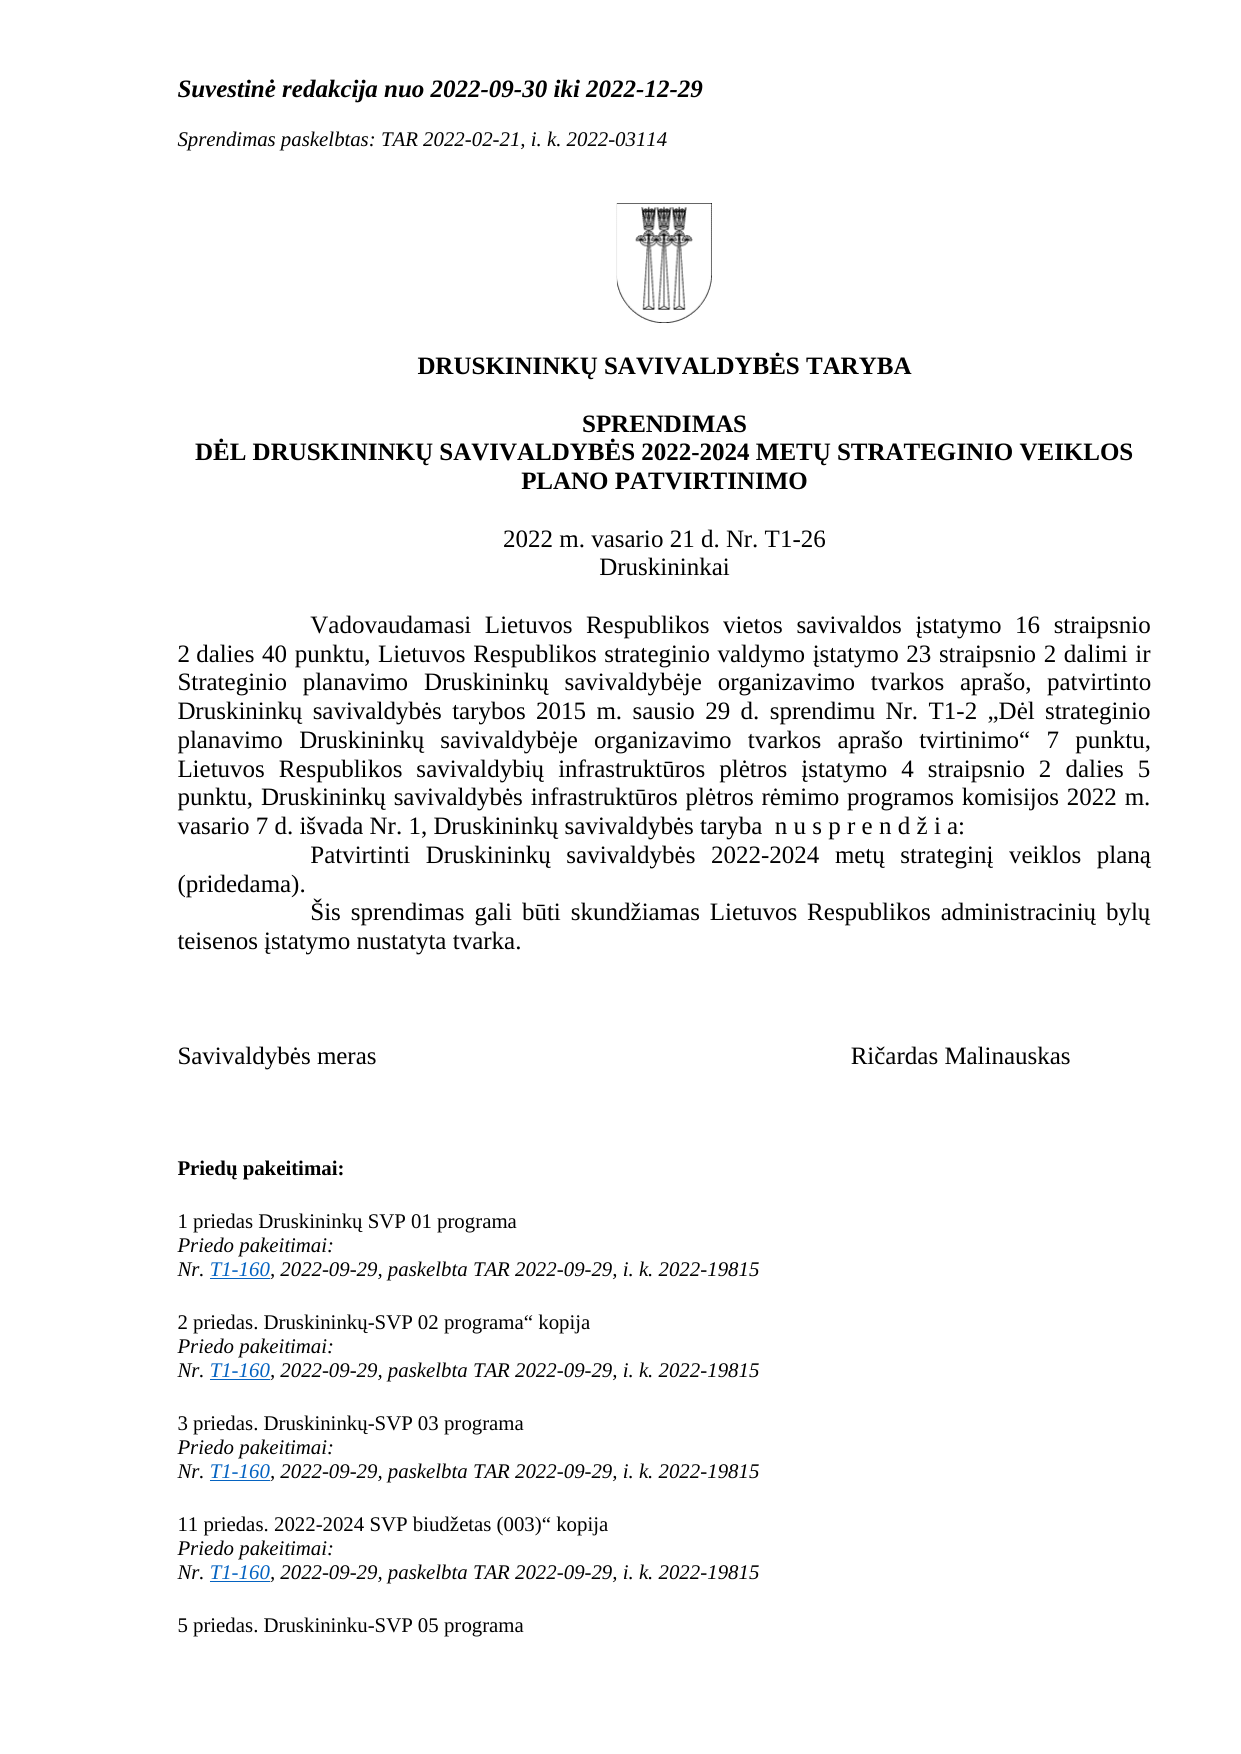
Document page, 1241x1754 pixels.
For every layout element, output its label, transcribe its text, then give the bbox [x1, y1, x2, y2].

text Priedų pakeitimai: [177, 1156, 1152, 1180]
text DĖL DRUSKININKŲ SAVIVALDYBĖS 2022-2024 METŲ STRATEGINIO VEIKLOS PLANO PATVIRTINIMO [177, 437, 1152, 495]
text Sprendimas paskelbtas: TAR 2022-02-21, i. k. 2022-03114 [177, 127, 1152, 151]
text 2 priedas. Druskininkų-SVP 02 programa“ kopija [177, 1310, 1152, 1334]
text SPRENDIMAS [177, 409, 1152, 437]
text 2022 m. vasario 21 d. Nr. T1-26 [177, 524, 1152, 552]
text Nr. T1-160, 2022-09-29, paskelbta TAR 2022-09-29, i. k. 2022-19815 [177, 1257, 1152, 1281]
text Nr. T1-160, 2022-09-29, paskelbta TAR 2022-09-29, i. k. 2022-19815 [177, 1560, 1152, 1584]
text Suvestinė redakcija nuo 2022-09-30 iki 2022-12-29 [177, 74, 1152, 103]
text Vadovaudamasi Lietuvos Respublikos vietos savivaldos įstatymo 16 straipsnio 2 dalies 40 punktu, Lietuvos Respublikos strateginio valdymo įstatymo 23 straipsnio 2 dalimi ir Strateginio planavimo Druskininkų savivaldybėje organizavimo tvarkos aprašo, patvirtinto Druskininkų savivaldybės tarybos 2015 m. sausio 29 d. sprendimu Nr. T1-2 „Dėl strateginio planavimo Druskininkų savivaldybėje organizavimo tvarkos aprašo tvirtinimo“ 7 punktu, Lietuvos Respublikos savivaldybių infrastruktūros plėtros įstatymo 4 straipsnio 2 dalies 5 punktu, Druskininkų savivaldybės infrastruktūros plėtros rėmimo programos komisijos 2022 m. vasario 7 d. išvada Nr. 1, Druskininkų savivaldybės taryba n u s p r e n d ž i a: [177, 610, 1152, 840]
text 1 priedas Druskininkų SVP 01 programa [177, 1209, 1152, 1233]
text Savivaldybės meras Ričardas Malinauskas [177, 1041, 1152, 1070]
text Priedo pakeitimai: [177, 1536, 1152, 1560]
text Nr. T1-160, 2022-09-29, paskelbta TAR 2022-09-29, i. k. 2022-19815 [177, 1459, 1152, 1483]
text Priedo pakeitimai: [177, 1334, 1152, 1358]
text Patvirtinti Druskininkų savivaldybės 2022-2024 metų strateginį veiklos planą (pridedama). [177, 840, 1152, 897]
text 5 priedas. Druskininku-SVP 05 programa [177, 1613, 1152, 1637]
text Priedo pakeitimai: [177, 1233, 1152, 1257]
text Šis sprendimas gali būti skundžiamas Lietuvos Respublikos administracinių bylų teisenos įstatymo nustatyta tvarka. [177, 897, 1152, 955]
text Nr. T1-160, 2022-09-29, paskelbta TAR 2022-09-29, i. k. 2022-19815 [177, 1358, 1152, 1382]
text 11 priedas. 2022-2024 SVP biudžetas (003)“ kopija [177, 1512, 1152, 1536]
text 3 priedas. Druskininkų-SVP 03 programa [177, 1411, 1152, 1435]
text Druskininkai [177, 552, 1152, 581]
text Priedo pakeitimai: [177, 1435, 1152, 1459]
text DRUSKININKŲ SAVIVALDYBĖS TARYBA [177, 351, 1152, 380]
